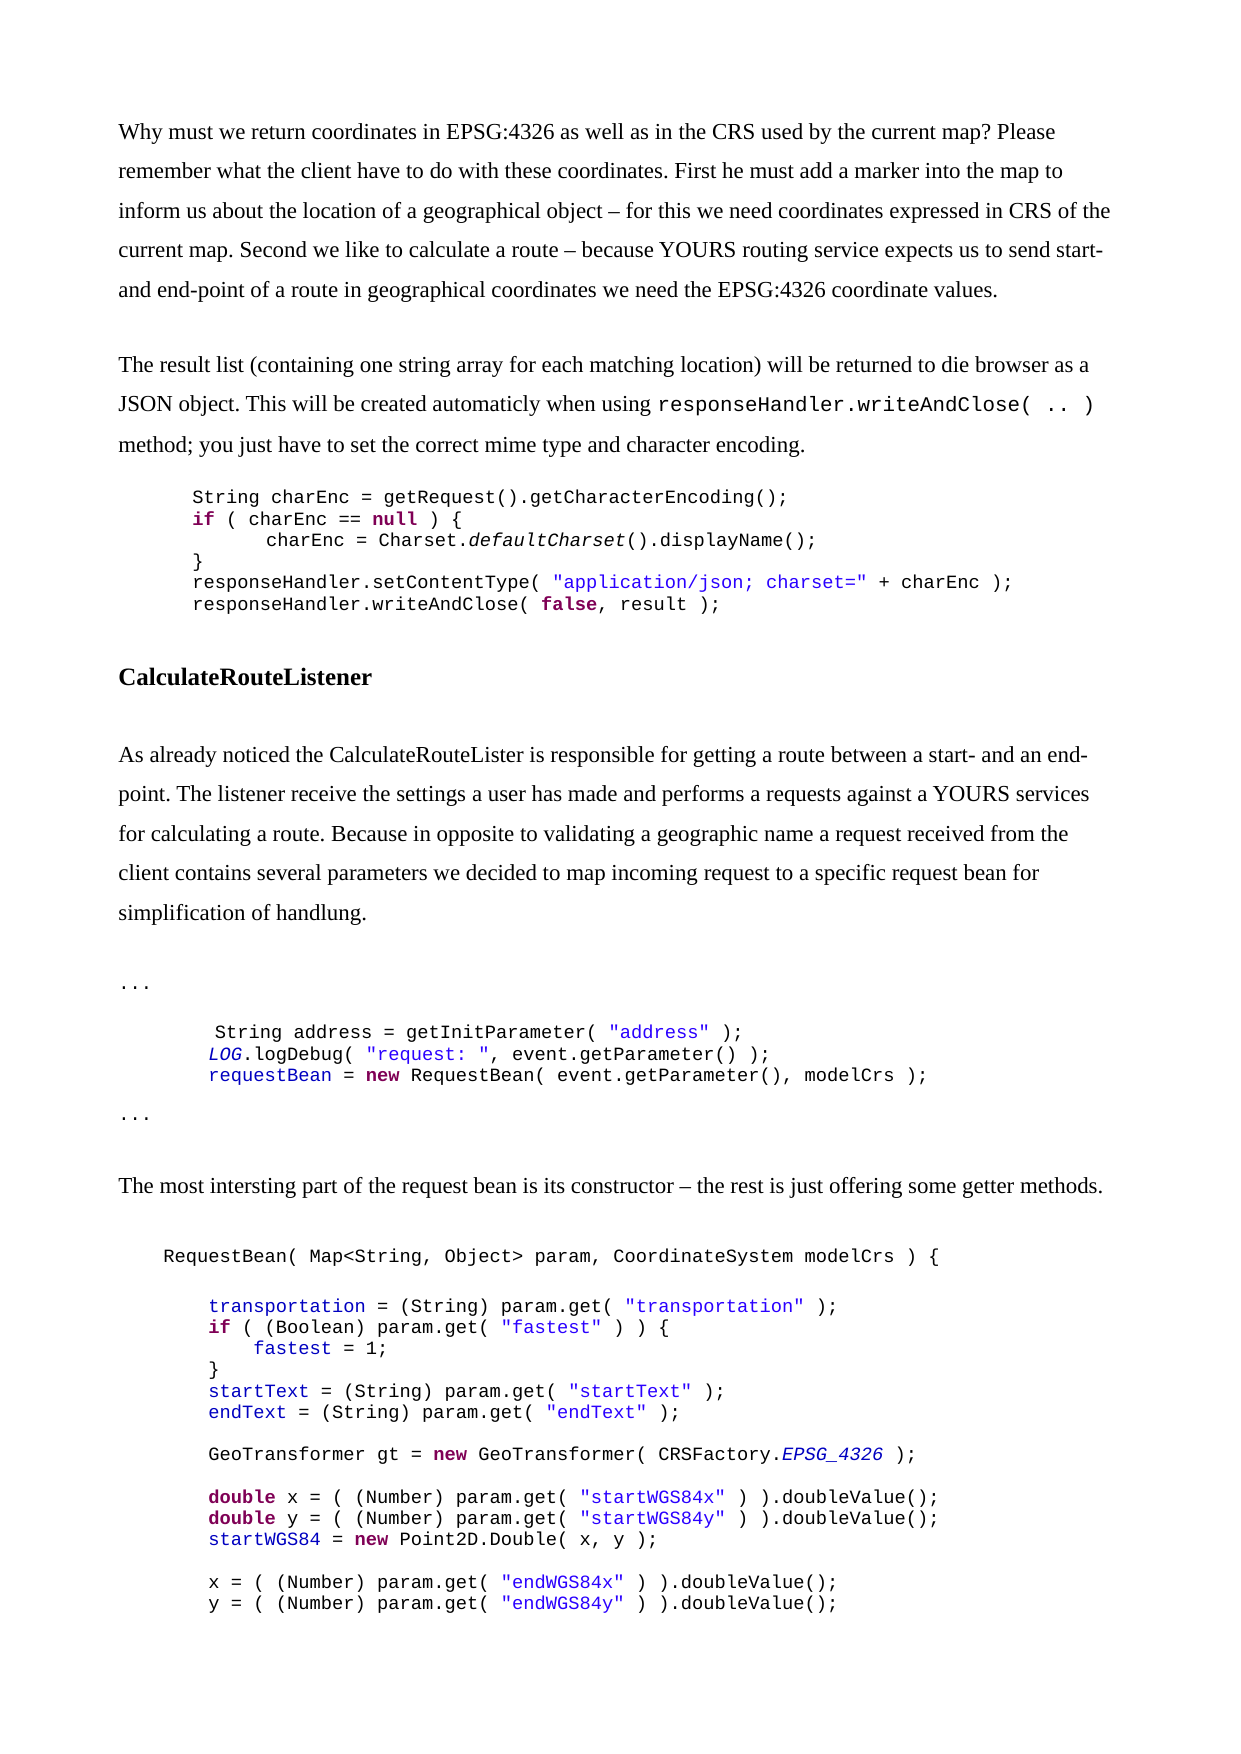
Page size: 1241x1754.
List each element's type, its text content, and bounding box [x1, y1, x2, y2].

text charEnc = Charset.defaultCharset().displayName(); [118, 531, 1122, 552]
text } [118, 1360, 1122, 1381]
text fastest = 1; [118, 1339, 1122, 1360]
text CalculateRouteListener [118, 662, 1122, 691]
text startText = (String) param.get( "startText" ); [118, 1381, 1122, 1403]
text responseHandler.writeAndClose( false, result ); [118, 594, 1122, 616]
text GeoTransformer gt = new GeoTransformer( CRSFactory.EPSG_4326 ); [118, 1445, 1122, 1466]
text if ( charEnc == null ) { [118, 509, 1122, 531]
text } [118, 552, 1122, 573]
text As already noticed the CalculateRouteLister is responsible for getting a route between a start- and an end-point. The listener receive the settings a user has made and performs a requests against a YOURS services for calculating a route. Because in opposite to validating a geographic name a request received from the client contains several parameters we decided to map incoming request to a specific request bean for simplification of handlung. [118, 741, 1122, 925]
text requestBean = new RequestBean( event.getParameter(), modelCrs ); [118, 1066, 1122, 1087]
text The most intersting part of the request bean is its constructor – the rest is just offering some getter methods. [118, 1172, 1122, 1198]
text y = ( (Number) param.get( "endWGS84y" ) ).doubleValue(); [118, 1594, 1122, 1615]
text double x = ( (Number) param.get( "startWGS84x" ) ).doubleValue(); [118, 1488, 1122, 1509]
text transportation = (String) param.get( "transportation" ); [118, 1296, 1122, 1318]
text The result list (containing one string array for each matching location) will be returned to die browser as a JSON object. This will be created automaticly when using responseHandler.writeAndClose( .. ) method; you just have to set the correct mime type and character encoding. [118, 351, 1122, 457]
text LOG.logDebug( "request: ", event.getParameter() ); [118, 1044, 1122, 1066]
text String address = getInitParameter( "address" ); [118, 1023, 1122, 1044]
text responseHandler.setContentType( "application/json; charset=" + charEnc ); [118, 573, 1122, 594]
text if ( (Boolean) param.get( "fastest" ) ) { [118, 1318, 1122, 1339]
text ... [118, 1105, 1122, 1126]
text RequestBean( Map<String, Object> param, CoordinateSystem modelCrs ) { [118, 1247, 1122, 1268]
text String charEnc = getRequest().getCharacterEncoding(); [118, 488, 1122, 509]
text ... [118, 974, 1122, 995]
text startWGS84 = new Point2D.Double( x, y ); [118, 1530, 1122, 1551]
text x = ( (Number) param.get( "endWGS84x" ) ).doubleValue(); [118, 1573, 1122, 1594]
text double y = ( (Number) param.get( "startWGS84y" ) ).doubleValue(); [118, 1509, 1122, 1530]
text endText = (String) param.get( "endText" ); [118, 1403, 1122, 1424]
text Why must we return coordinates in EPSG:4326 as well as in the CRS used by the current map? Please remember what the client have to do with these coordinates. First he must add a marker into the map to inform us about the location of a geographical object – for this we need coordinates expressed in CRS of the current map. Second we like to calculate a route – because YOURS routing service expects us to send start- and end-point of a route in geographical coordinates we need the EPSG:4326 coordinate values. [118, 118, 1122, 302]
